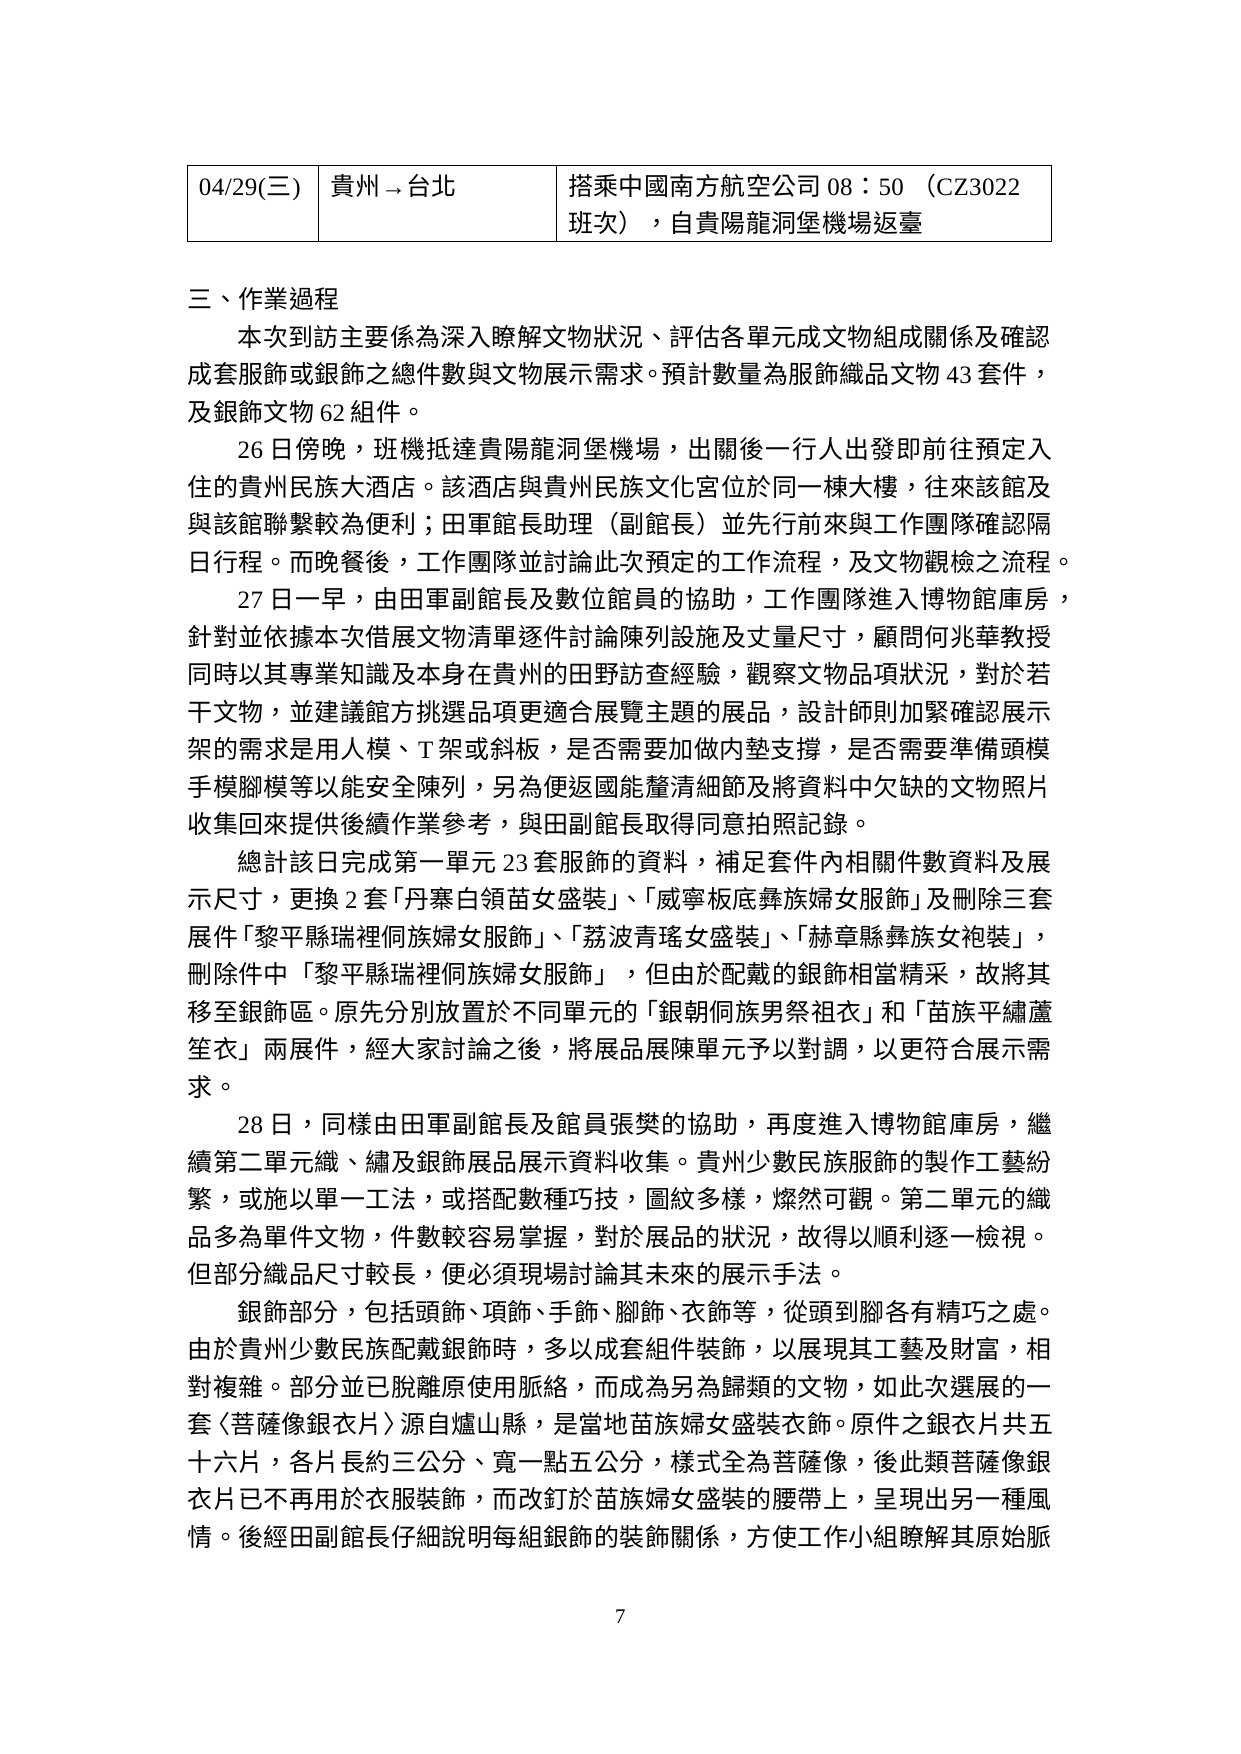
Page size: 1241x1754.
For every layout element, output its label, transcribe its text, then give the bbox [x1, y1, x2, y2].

table_cell 貴州→台北 [319, 166, 556, 241]
text 總計該日完成第一單元23套服飾的資料，補足套件內相關件數資料及展示尺寸，更換2套「丹寨白領苗女盛裝」、「威寧板底彝族婦女服飾」及刪除三套展件「黎平縣瑞裡侗族婦女服飾」、「荔波青瑤女盛裝」、「赫章縣彝族女袍裝」，刪除件中「黎平縣瑞裡侗族婦女服飾」，但由於配戴的銀飾相當精采，故將其移至銀飾區。原先分別放置於不同單元的「銀朝侗族男祭祖衣」和「苗族平繡蘆笙衣」兩展件，經大家討論之後，將展品展陳單元予以對調，以更符合展示需求。 [187, 842, 1053, 1104]
text 本次到訪主要係為深入瞭解文物狀況、評估各單元成文物組成關係及確認成套服飾或銀飾之總件數與文物展示需求。預計數量為服飾織品文物43套件，及銀飾文物62組件。 [187, 317, 1053, 429]
text 27日一早，由田軍副館長及數位館員的協助，工作團隊進入博物館庫房，針對並依據本次借展文物清單逐件討論陳列設施及丈量尺寸，顧問何兆華教授同時以其專業知識及本身在貴州的田野訪查經驗，觀察文物品項狀況，對於若干文物，並建議館方挑選品項更適合展覽主題的展品，設計師則加緊確認展示架的需求是用人模、T架或斜板，是否需要加做内墊支撐，是否需要準備頭模手模腳模等以能安全陳列，另為便返國能釐清細節及將資料中欠缺的文物照片收集回來提供後續作業參考，與田副館長取得同意拍照記錄。 [187, 579, 1053, 842]
table_cell 04/29(三) [188, 166, 318, 241]
text 銀飾部分，包括頭飾、項飾、手飾、腳飾、衣飾等，從頭到腳各有精巧之處。由於貴州少數民族配戴銀飾時，多以成套組件裝飾，以展現其工藝及財富，相對複雜。部分並已脫離原使用脈絡，而成為另為歸類的文物，如此次選展的一套〈菩薩像銀衣片〉源自爐山縣，是當地苗族婦女盛裝衣飾。原件之銀衣片共五十六片，各片長約三公分、寬一點五公分，樣式全為菩薩像，後此類菩薩像銀衣片已不再用於衣服裝飾，而改釘於苗族婦女盛裝的腰帶上，呈現出另一種風情。後經田副館長仔細說明每組銀飾的裝飾關係，方使工作小組瞭解其原始脈絡，隨行的設計師即依副館長所提擺飾方式，拿捏其扣件固定位置，測量陳列尺寸，並安排未來的展陳手法。 [187, 1292, 1053, 1554]
text 28日，同樣由田軍副館長及館員張樊的協助，再度進入博物館庫房，繼續第二單元織、繡及銀飾展品展示資料收集。貴州少數民族服飾的製作工藝紛繁，或施以單一工法，或搭配數種巧技，圖紋多樣，燦然可觀。第二單元的織品多為單件文物，件數較容易掌握，對於展品的狀況，故得以順利逐一檢視。但部分織品尺寸較長，便必須現場討論其未來的展示手法。 [187, 1104, 1053, 1292]
text 26日傍晚，班機抵達貴陽龍洞堡機場，出關後一行人出發即前往預定入住的貴州民族大酒店。該酒店與貴州民族文化宮位於同一棟大樓，往來該館及與該館聯繫較為便利；田軍館長助理（副館長）並先行前來與工作團隊確認隔日行程。而晚餐後，工作團隊並討論此次預定的工作流程，及文物觀檢之流程。 [187, 429, 1053, 579]
text 三、作業過程 [187, 279, 1053, 317]
table_cell 搭乘中國南方航空公司08：50 （CZ3022班次），自貴陽龍洞堡機場返臺 [557, 166, 1051, 241]
